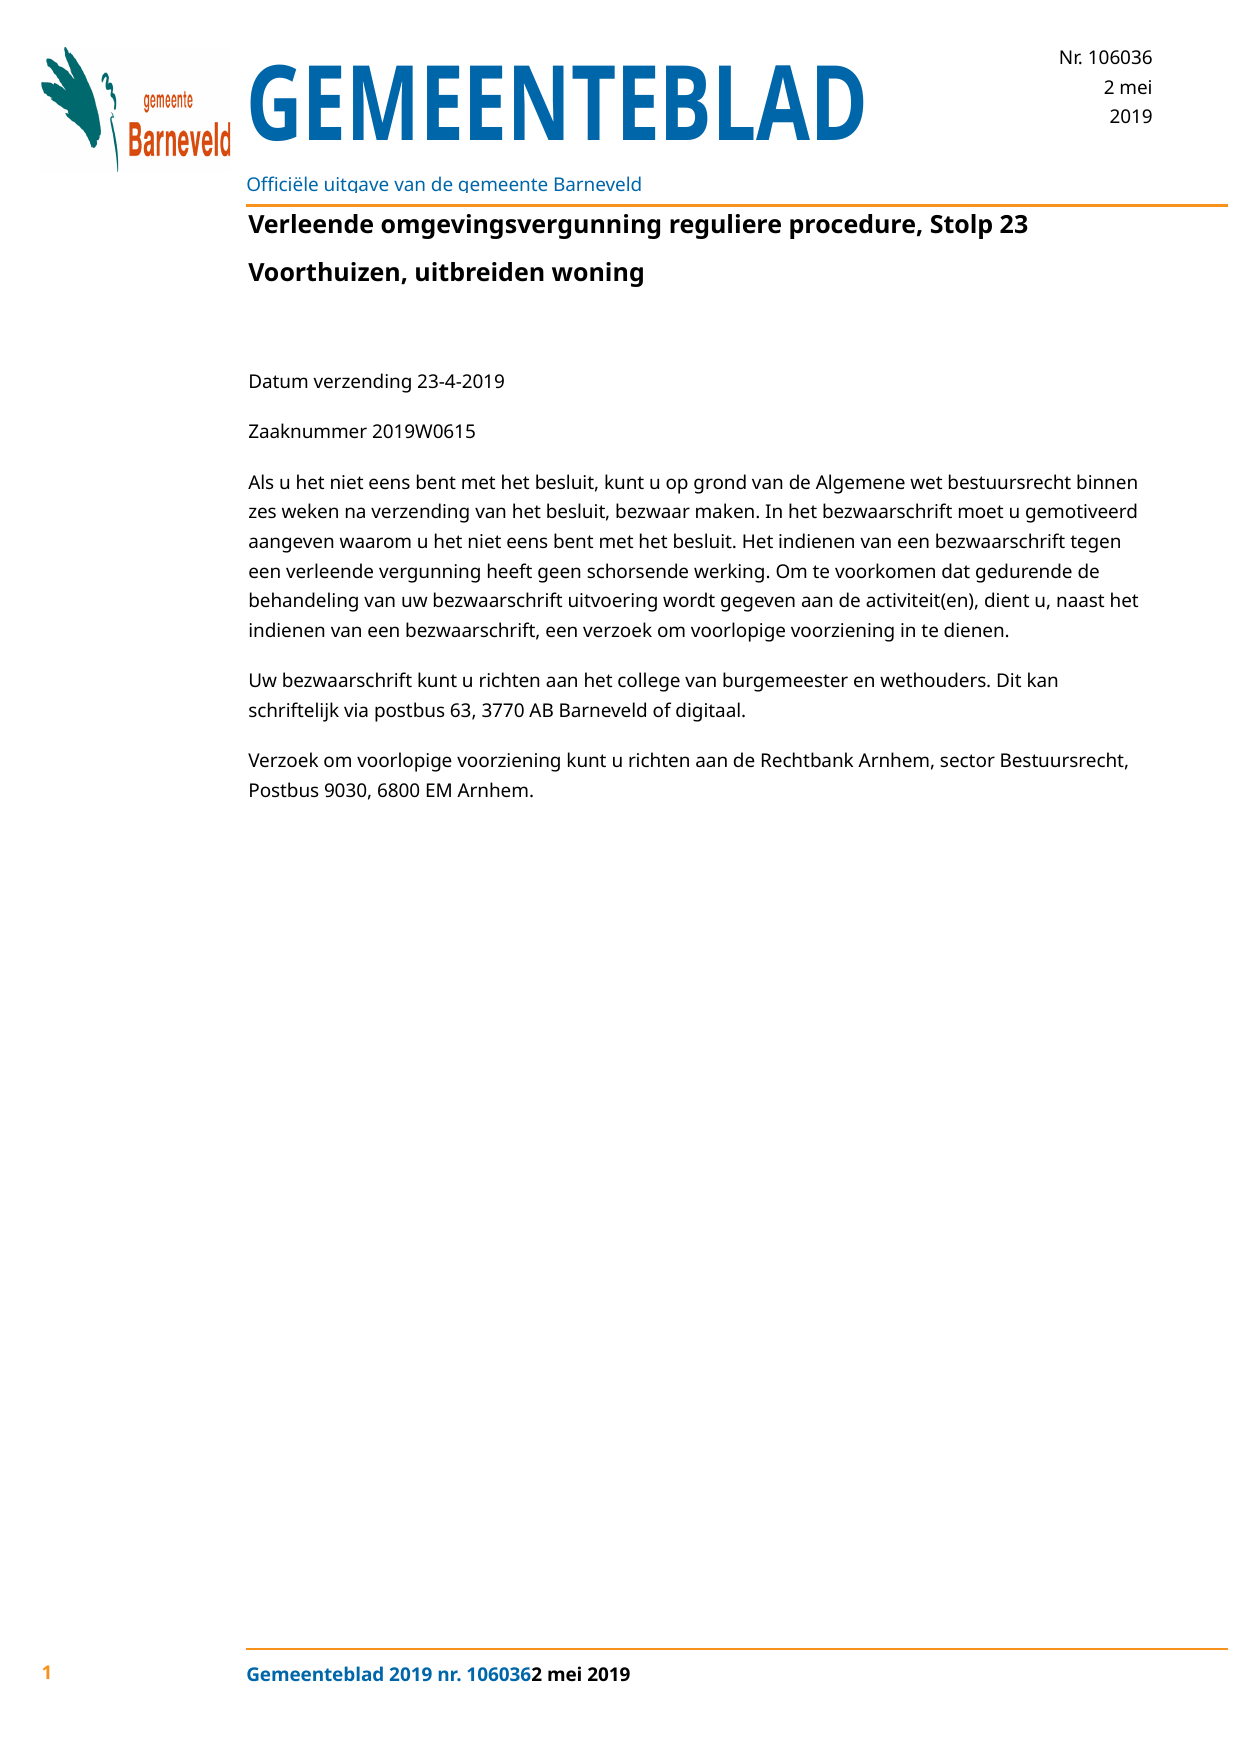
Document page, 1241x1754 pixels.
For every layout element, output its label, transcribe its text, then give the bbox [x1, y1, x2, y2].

text Uw bezwaarschrift kunt u richten aan het college van burgemeester en wethouders. Dit kan schriftelijk via postbus 63, 3770 AB Barneveld of digitaal. [248, 667, 1152, 723]
text Als u het niet eens bent met het besluit, kunt u op grond van de Algemene wet bestuursrecht binnen zes weken na verzending van het besluit, bezwaar maken. In het bezwaarschrift moet u gemotiveerd aangeven waarom u het niet eens bent met het besluit. Het indienen van een bezwaarschrift tegen een verleende vergunning heeft geen schorsende werking. Om te voorkomen dat gedurende de behandeling van uw bezwaarschrift uitvoering wordt gegeven aan de activiteit(en), dient u, naast het indienen van een bezwaarschrift, een verzoek om voorlopige voorziening in te dienen. [248, 469, 1152, 643]
text Zaaknummer 2019W0615 [248, 419, 1152, 444]
picture [41, 47, 231, 172]
text Verzoek om voorlopige voorziening kunt u richten aan de Rechtbank Arnhem, sector Bestuursrecht, Postbus 9030, 6800 EM Arnhem. [248, 747, 1152, 803]
text Verleende omgevingsvergunning reguliere procedure, Stolp 23 Voorthuizen, uitbreiden woning [248, 207, 1152, 288]
text Datum verzending 23-4-2019 [248, 368, 1152, 394]
